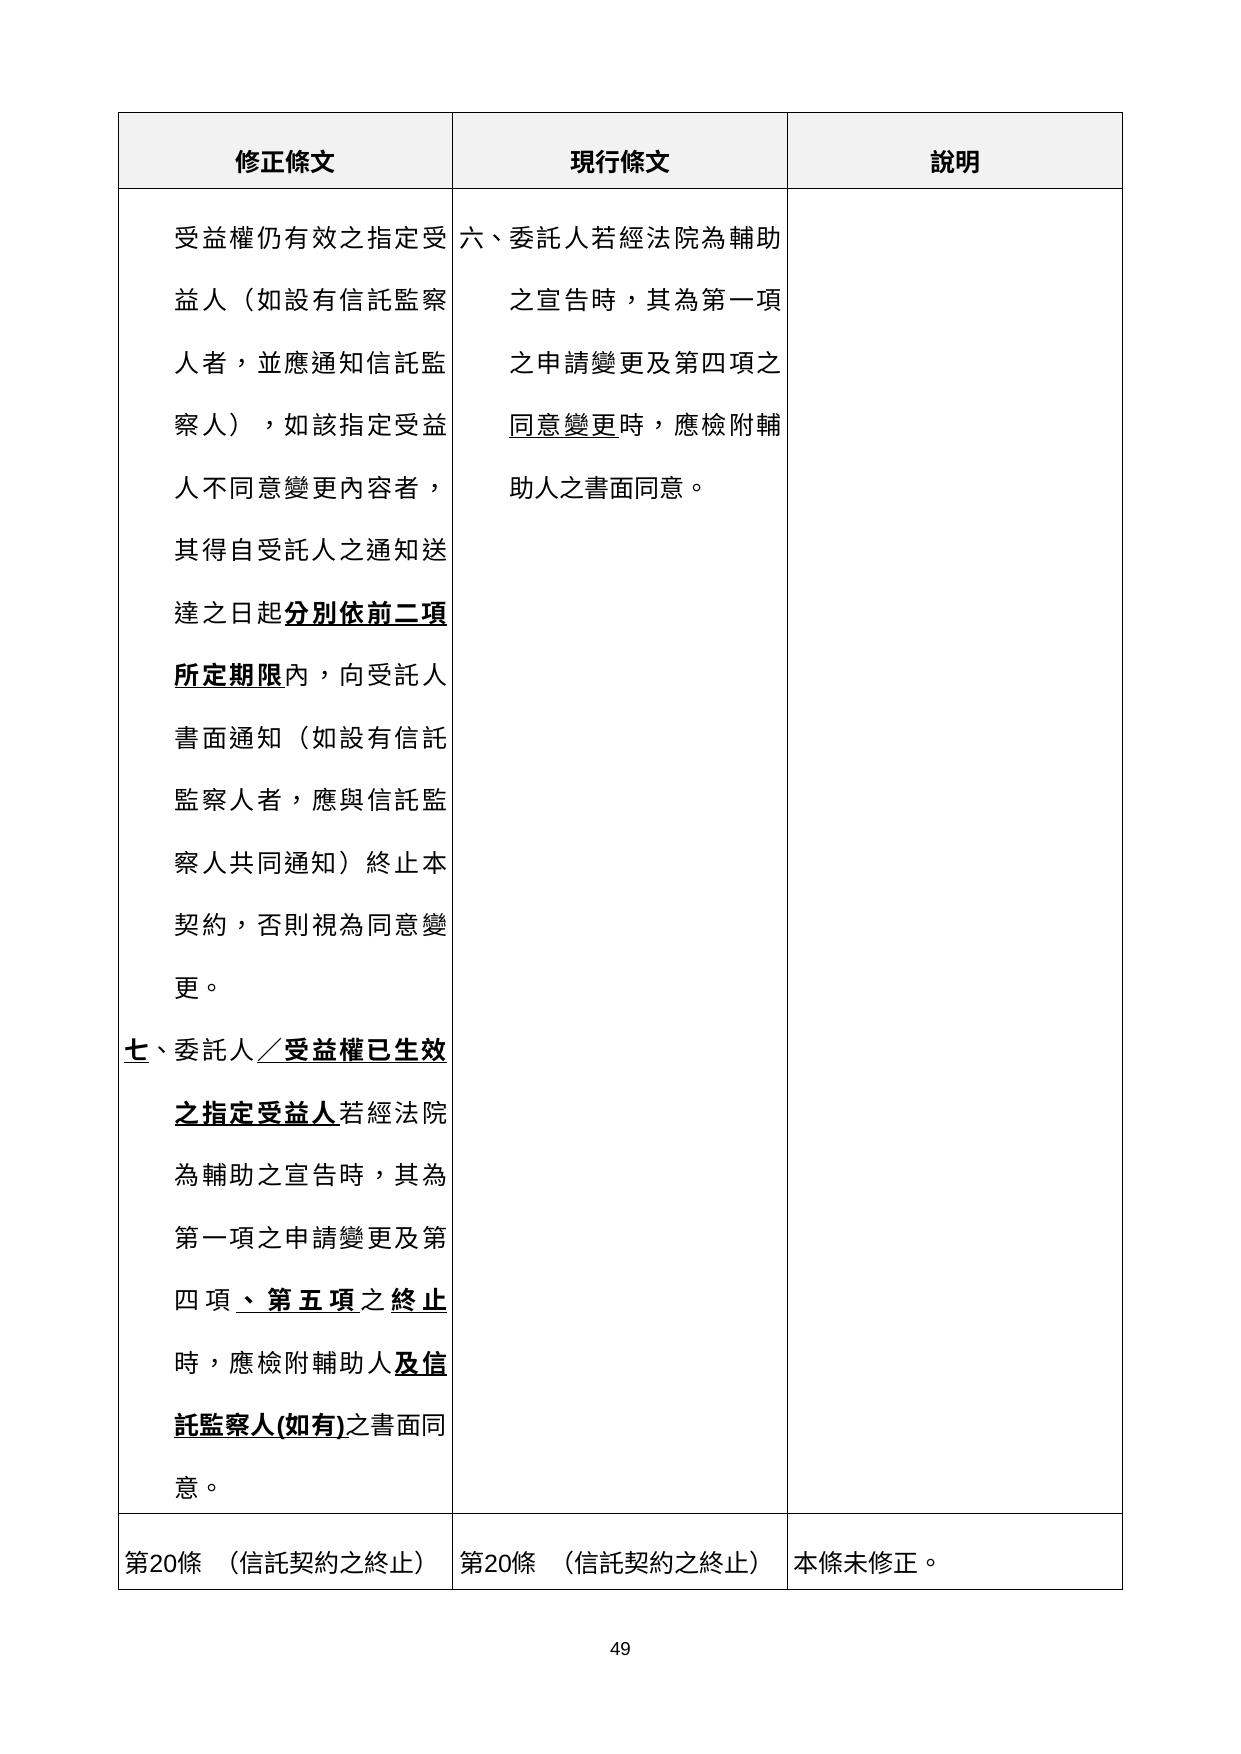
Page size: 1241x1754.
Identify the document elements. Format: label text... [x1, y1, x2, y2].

table_cell 受益權仍有效之指定受益人（如設有信託監察人者，並應通知信託監察人），如該指定受益人不同意變更內容者，其得自受託人之通知送達之日起分別依前二項所定期限內，向受託人書面通知（如設有信託監察人者，應與信託監察人共同通知）終止本契約，否則視為同意變更。 七、 委託人／受益權已生效之指定受益人若經法院為輔助之宣告時，其為第一項之申請變更及第四項、第五項之終止時，應檢附輔助人及信託監察人(如有)之書面同意。 [119, 189, 452, 1513]
table_cell 第20條 （信託契約之終止） [119, 1514, 452, 1588]
table_cell 六、 委託人若經法院為輔助之宣告時，其為第一項之申請變更及第四項之同意變更時，應檢附輔助人之書面同意。 [453, 189, 787, 1513]
table_header 現行條文 [453, 113, 787, 188]
table_header 說明 [788, 113, 1122, 188]
table_cell 本條未修正。 [788, 1514, 1122, 1588]
table_header 修正條文 [119, 113, 452, 188]
table_cell 第20條 （信託契約之終止） [453, 1514, 787, 1588]
table_cell [788, 189, 1122, 1513]
